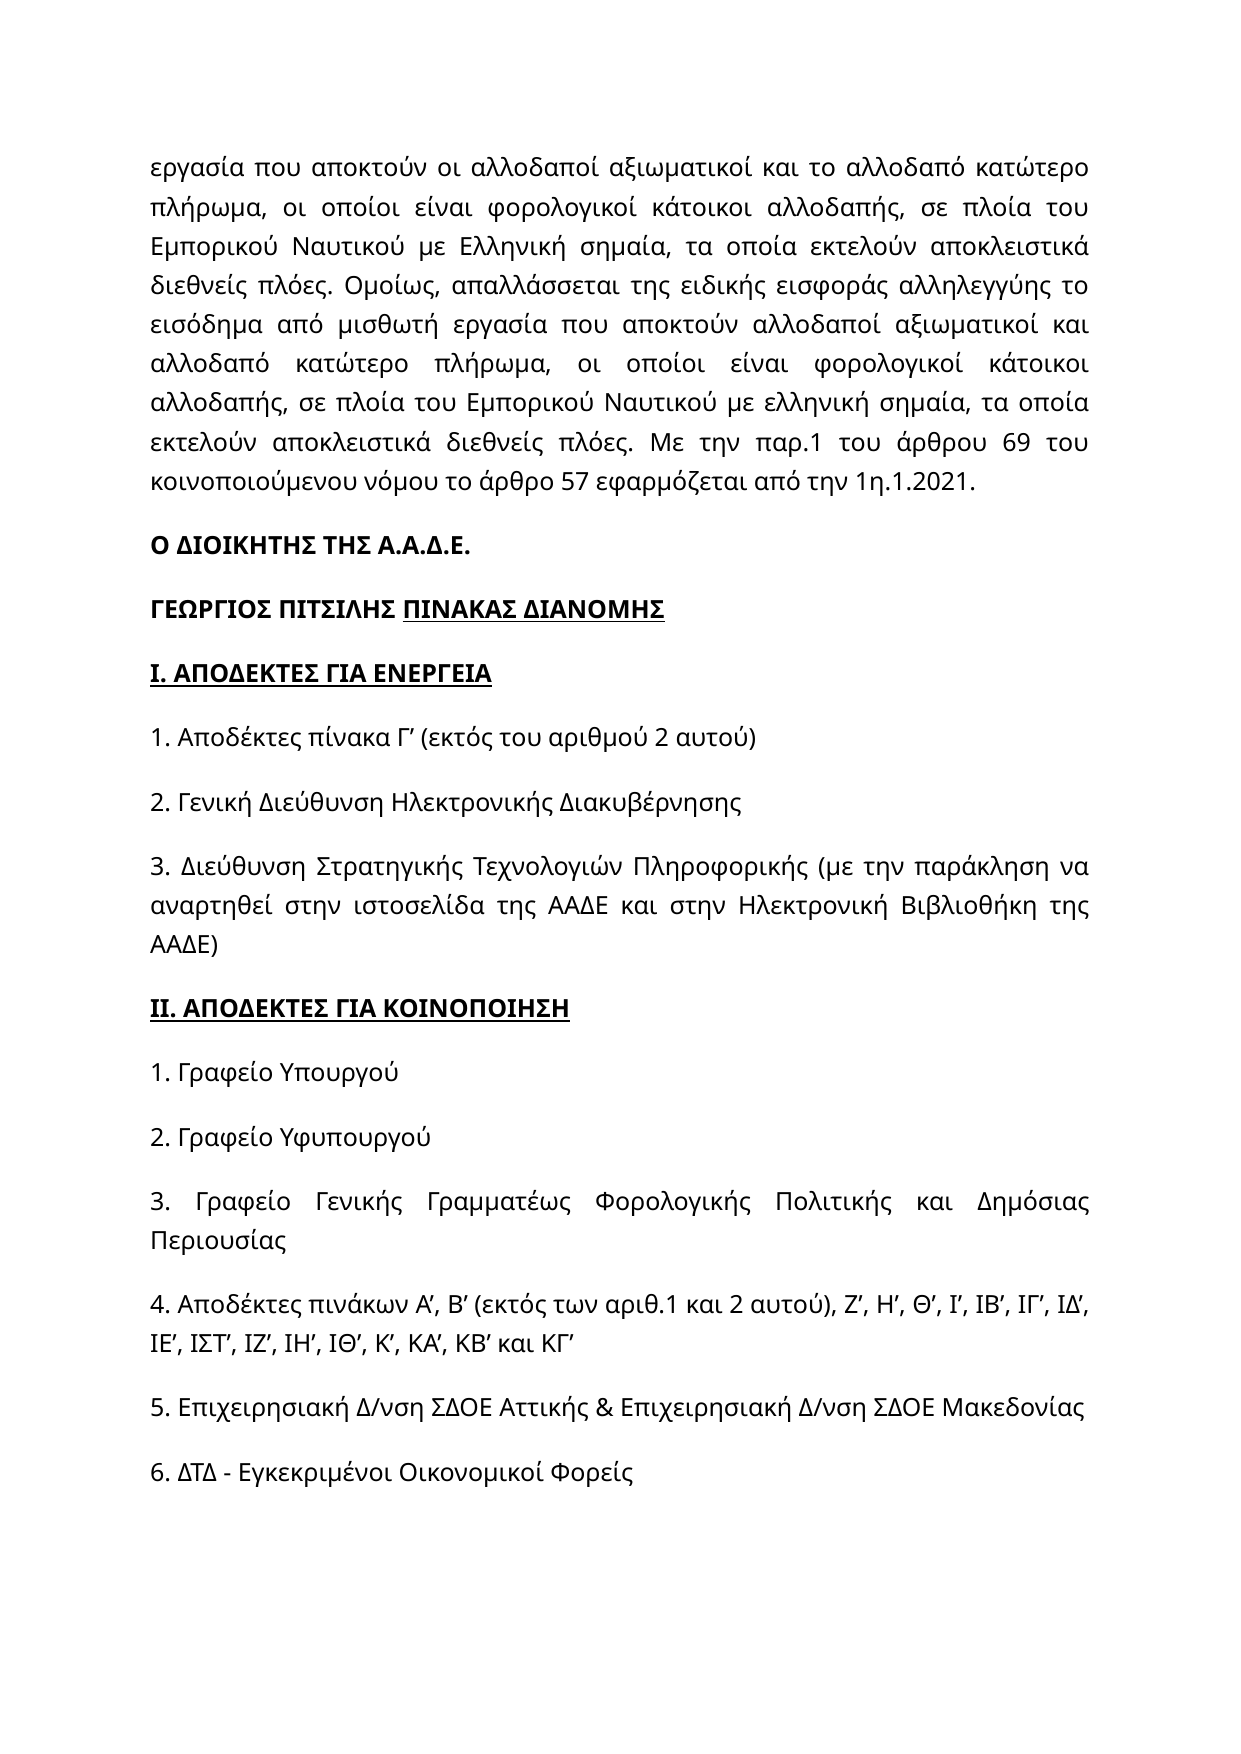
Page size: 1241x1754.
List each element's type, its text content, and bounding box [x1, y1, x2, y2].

text Ι. ΑΠΟΔΕΚΤΕΣ ΓΙΑ ΕΝΕΡΓΕΙΑ [150, 656, 1090, 690]
text 1. Γραφείο Υπουργού [150, 1055, 1090, 1089]
text ΓΕΩΡΓΙΟΣ ΠΙΤΣΙΛΗΣ ΠΙΝΑΚΑΣ ΔΙΑΝΟΜΗΣ [150, 592, 1090, 626]
text 3. Διεύθυνση Στρατηγικής Τεχνολογιών Πληροφορικής (με την παράκληση να αναρτηθεί στην ιστοσελίδα της ΑΑΔΕ και στην Ηλεκτρονική Βιβλιοθήκη της ΑΑΔΕ) [150, 848, 1090, 961]
text 3. Γραφείο Γενικής Γραμματέως Φορολογικής Πολιτικής και Δημόσιας Περιουσίας [150, 1183, 1090, 1257]
text 5. Επιχειρησιακή Δ/νση ΣΔΟΕ Αττικής & Επιχειρησιακή Δ/νση ΣΔΟΕ Μακεδονίας [150, 1390, 1090, 1424]
text 2. Γενική Διεύθυνση Ηλεκτρονικής Διακυβέρνησης [150, 784, 1090, 818]
text 2. Γραφείο Υφυπουργού [150, 1119, 1090, 1153]
text ΙΙ. ΑΠΟΔΕΚΤΕΣ ΓΙΑ ΚΟΙΝΟΠΟΙΗΣΗ [150, 991, 1090, 1025]
text Ο ΔΙΟΙΚΗΤΗΣ ΤΗΣ Α.Α.Δ.Ε. [150, 527, 1090, 562]
text 4. Αποδέκτες πινάκων Α’, Β’ (εκτός των αριθ.1 και 2 αυτού), Ζ’, Η’, Θ’, Ι’, ΙΒ’, ΙΓ’, ΙΔ’, ΙΕ’, ΙΣΤ’, ΙΖ’, ΙΗ’, ΙΘ’, Κ’, ΚΑ’, ΚΒ’ και ΚΓ’ [150, 1287, 1090, 1360]
text εργασία που αποκτούν οι αλλοδαποί αξιωματικοί και το αλλοδαπό κατώτερο πλήρωμα, οι οποίοι είναι φορολογικοί κάτοικοι αλλοδαπής, σε πλοία του Εμπορικού Ναυτικού με Ελληνική σημαία, τα οποία εκτελούν αποκλειστικά διεθνείς πλόες. Ομοίως, απαλλάσσεται της ειδικής εισφοράς αλληλεγγύης το εισόδημα από μισθωτή εργασία που αποκτούν αλλοδαποί αξιωματικοί και αλλοδαπό κατώτερο πλήρωμα, οι οποίοι είναι φορολογικοί κάτοικοι αλλοδαπής, σε πλοία του Εμπορικού Ναυτικού με ελληνική σημαία, τα οποία εκτελούν αποκλειστικά διεθνείς πλόες. Με την παρ.1 του άρθρου 69 του κοινοποιούμενου νόμου το άρθρο 57 εφαρμόζεται από την 1η.1.2021. [150, 150, 1090, 497]
text 1. Αποδέκτες πίνακα Γ’ (εκτός του αριθμού 2 αυτού) [150, 720, 1090, 754]
text 6. ΔΤΔ - Εγκεκριμένοι Οικονομικοί Φορείς [150, 1454, 1090, 1488]
